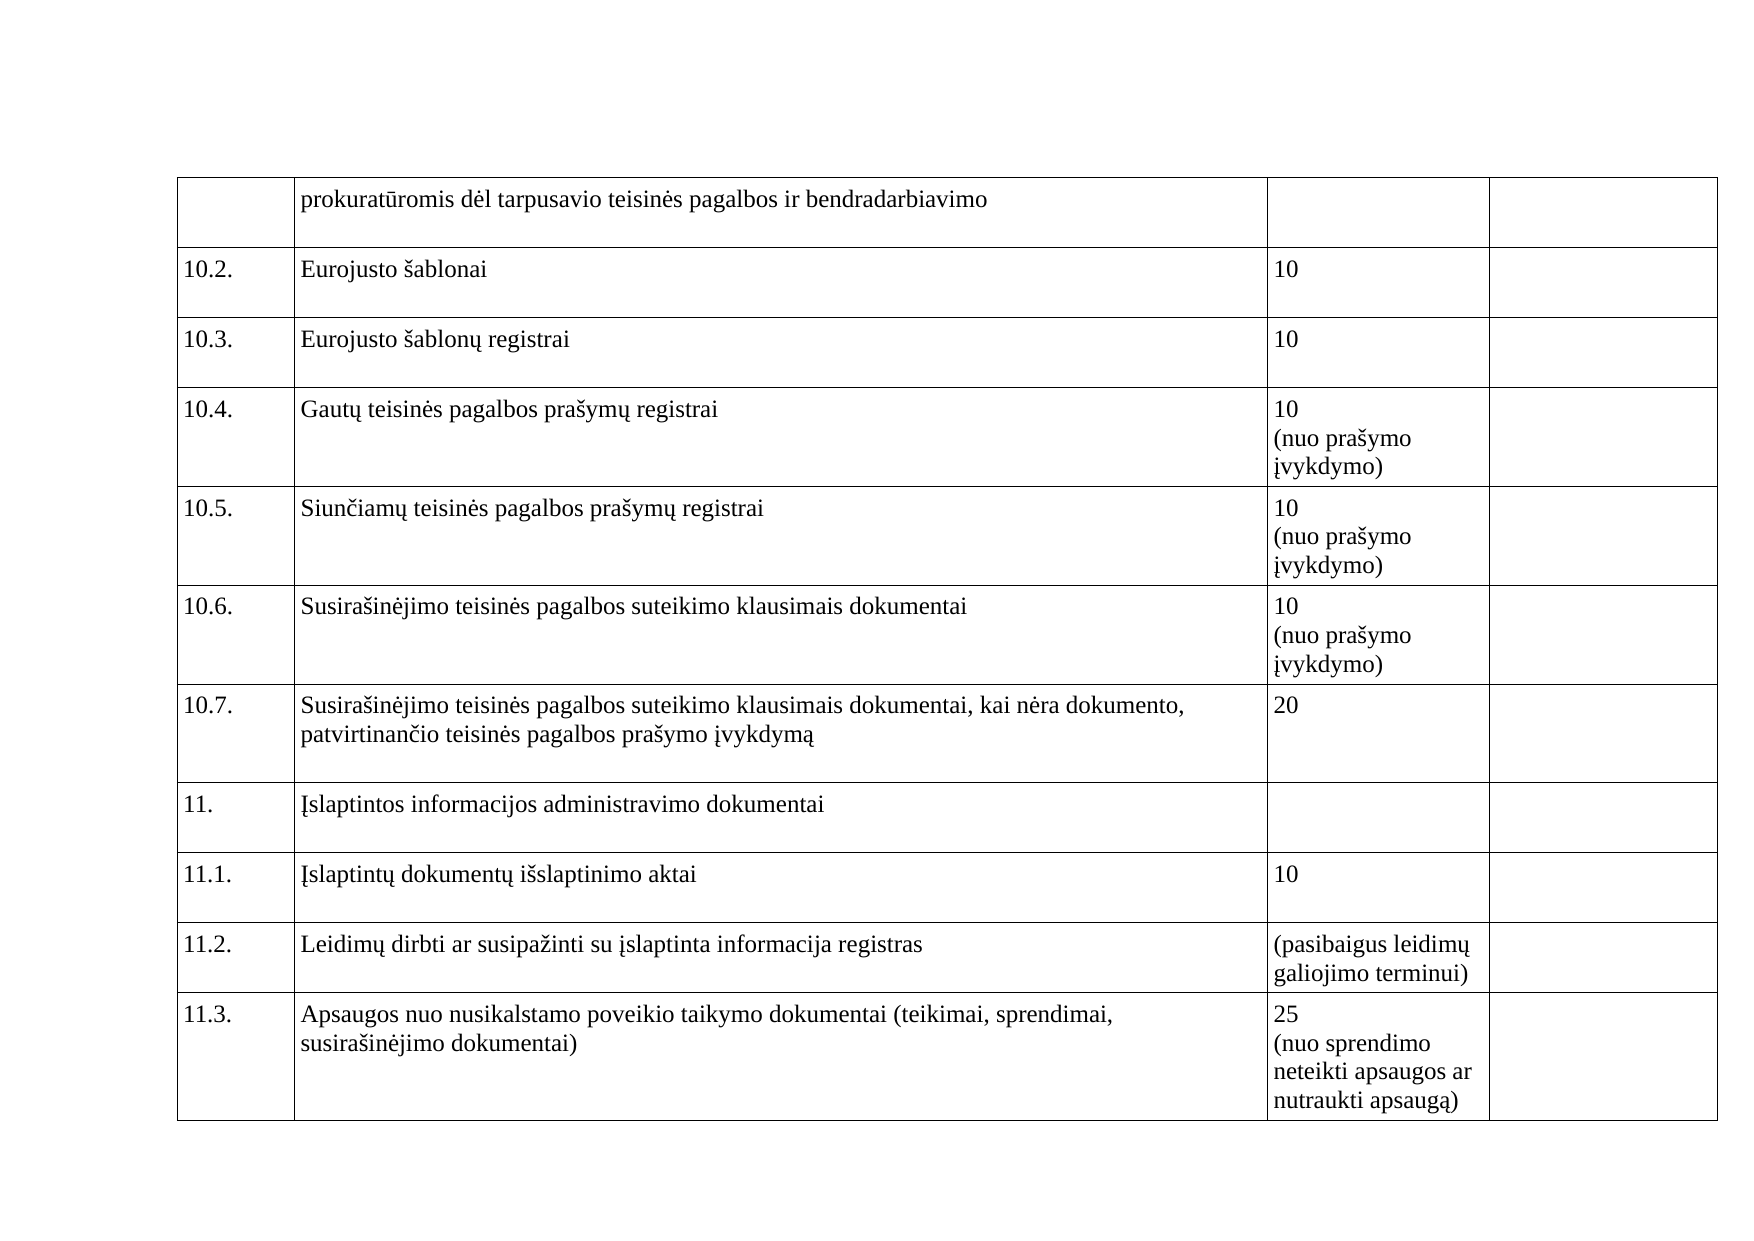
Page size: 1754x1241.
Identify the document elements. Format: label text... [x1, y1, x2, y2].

table_cell 10 (nuo prašymo įvykdymo) [1268, 586, 1489, 683]
table_cell 10 (nuo prašymo įvykdymo) [1268, 388, 1489, 486]
table_cell [1490, 388, 1717, 486]
table_cell [1490, 318, 1717, 387]
table_cell [1490, 783, 1717, 852]
table_cell [1268, 178, 1489, 247]
table_cell Įslaptintų dokumentų išslaptinimo aktai [295, 853, 1267, 922]
table_cell 10.5. [178, 487, 294, 585]
table_cell Leidimų dirbti ar susipažinti su įslaptinta informacija registras [295, 923, 1267, 992]
table_cell 10.4. [178, 388, 294, 486]
table_cell 10 [1268, 853, 1489, 922]
table_cell Įslaptintos informacijos administravimo dokumentai [295, 783, 1267, 852]
table_cell 10 [1268, 318, 1489, 387]
table_cell [1490, 923, 1717, 992]
table_cell Siunčiamų teisinės pagalbos prašymų registrai [295, 487, 1267, 585]
table_cell Gautų teisinės pagalbos prašymų registrai [295, 388, 1267, 486]
table_cell Susirašinėjimo teisinės pagalbos suteikimo klausimais dokumentai, kai nėra dokumento, patvirtinančio teisinės pagalbos prašymo įvykdymą [295, 685, 1267, 782]
table_cell [1490, 248, 1717, 317]
table_cell Eurojusto šablonų registrai [295, 318, 1267, 387]
table_cell 25 (nuo sprendimo neteikti apsaugos ar nutraukti apsaugą) [1268, 993, 1489, 1120]
table_cell 11.2. [178, 923, 294, 992]
table_cell [1490, 685, 1717, 782]
table_cell prokuratūromis dėl tarpusavio teisinės pagalbos ir bendradarbiavimo [295, 178, 1267, 247]
table_cell 10.3. [178, 318, 294, 387]
table_cell [1490, 178, 1717, 247]
table_cell 10.2. [178, 248, 294, 317]
table_cell 10 (nuo prašymo įvykdymo) [1268, 487, 1489, 585]
table_cell 11.1. [178, 853, 294, 922]
table_cell 20 [1268, 685, 1489, 782]
table_cell [1490, 993, 1717, 1120]
table_cell [178, 178, 294, 247]
table_cell [1490, 853, 1717, 922]
table_cell 11. [178, 783, 294, 852]
table_cell (pasibaigus leidimų galiojimo terminui) [1268, 923, 1489, 992]
table_cell [1268, 783, 1489, 852]
table_cell 10.7. [178, 685, 294, 782]
table_cell Eurojusto šablonai [295, 248, 1267, 317]
table_cell 10.6. [178, 586, 294, 683]
table_cell 10 [1268, 248, 1489, 317]
table_cell Apsaugos nuo nusikalstamo poveikio taikymo dokumentai (teikimai, sprendimai, susirašinėjimo dokumentai) [295, 993, 1267, 1120]
table_cell [1490, 586, 1717, 683]
table_cell [1490, 487, 1717, 585]
table_cell 11.3. [178, 993, 294, 1120]
table_cell Susirašinėjimo teisinės pagalbos suteikimo klausimais dokumentai [295, 586, 1267, 683]
